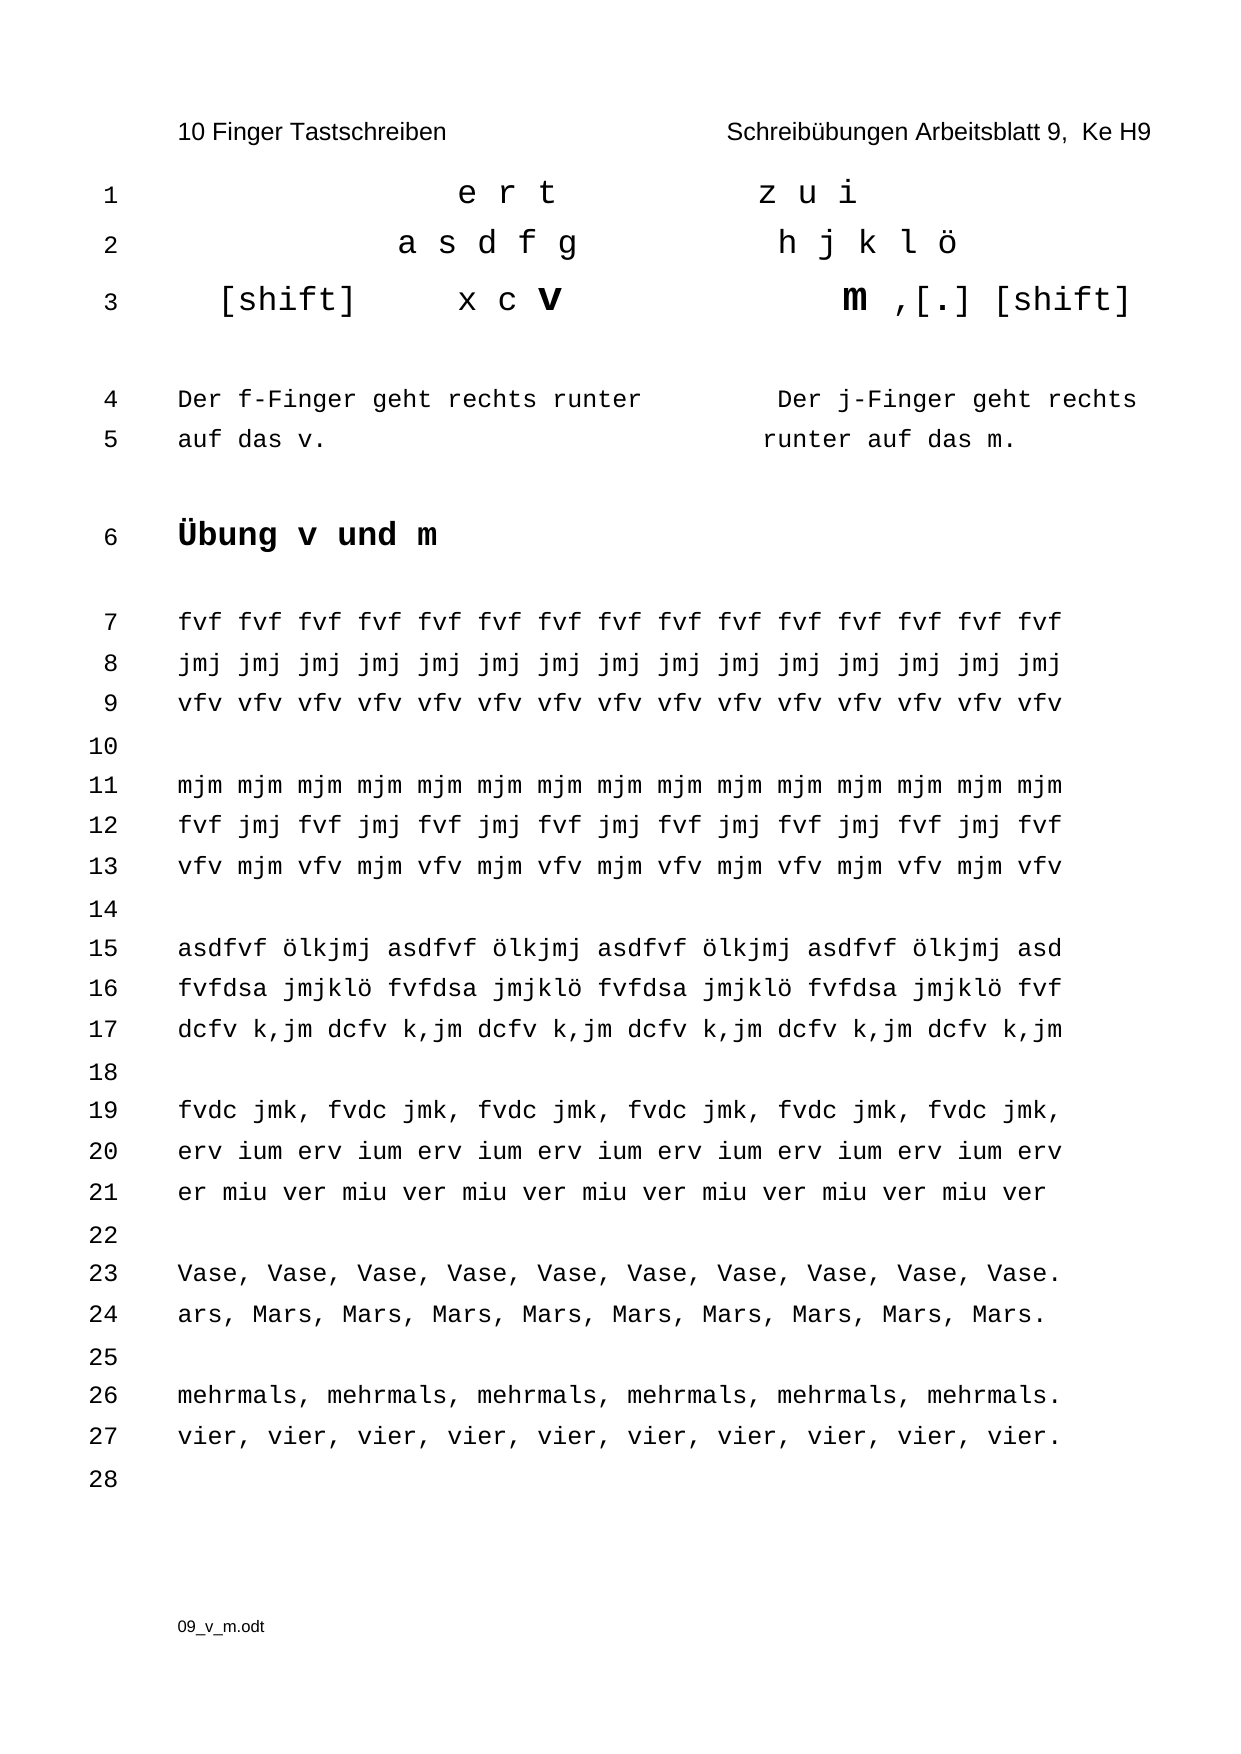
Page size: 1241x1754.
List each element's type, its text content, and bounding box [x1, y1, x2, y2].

text mjm mjm mjm mjm mjm mjm mjm mjm mjm mjm mjm mjm mjm mjm mjm [177, 772, 1152, 801]
text ars, Mars, Mars, Mars, Mars, Mars, Mars, Mars, Mars, Mars. [177, 1302, 1152, 1330]
text mehrmals, mehrmals, mehrmals, mehrmals, mehrmals, mehrmals. [177, 1383, 1152, 1411]
text erv ium erv ium erv ium erv ium erv ium erv ium erv ium erv [177, 1139, 1152, 1167]
text asdfvf ölkjmj asdfvf ölkjmj asdfvf ölkjmj asdfvf ölkjmj asd [177, 935, 1152, 963]
text vfv vfv vfv vfv vfv vfv vfv vfv vfv vfv vfv vfv vfv vfv vfv [177, 691, 1152, 719]
text Der f-Finger geht rechts runter Der j-Finger geht rechts [177, 386, 1152, 414]
text jmj jmj jmj jmj jmj jmj jmj jmj jmj jmj jmj jmj jmj jmj jmj [177, 650, 1152, 678]
text a s d f g h j k l ö [177, 226, 1152, 264]
text fvf fvf fvf fvf fvf fvf fvf fvf fvf fvf fvf fvf fvf fvf fvf [177, 609, 1152, 638]
text fvfdsa jmjklö fvfdsa jmjklö fvfdsa jmjklö fvfdsa jmjklö fvf [177, 976, 1152, 1004]
text fvdc jmk, fvdc jmk, fvdc jmk, fvdc jmk, fvdc jmk, fvdc jmk, [177, 1098, 1152, 1126]
text e r t z u i [177, 176, 1152, 213]
text vier, vier, vier, vier, vier, vier, vier, vier, vier, vier. [177, 1424, 1152, 1452]
text er miu ver miu ver miu ver miu ver miu ver miu ver miu ver [177, 1180, 1152, 1208]
text vfv mjm vfv mjm vfv mjm vfv mjm vfv mjm vfv mjm vfv mjm vfv [177, 854, 1152, 882]
text Vase, Vase, Vase, Vase, Vase, Vase, Vase, Vase, Vase, Vase. [177, 1261, 1152, 1289]
text [shift] x c v m ,[.] [shift] [177, 276, 1152, 323]
text dcfv k,jm dcfv k,jm dcfv k,jm dcfv k,jm dcfv k,jm dcfv k,jm [177, 1017, 1152, 1045]
text fvf jmj fvf jmj fvf jmj fvf jmj fvf jmj fvf jmj fvf jmj fvf [177, 813, 1152, 841]
text Übung v und m [177, 518, 1152, 556]
text auf das v. runter auf das m. [177, 427, 1152, 455]
